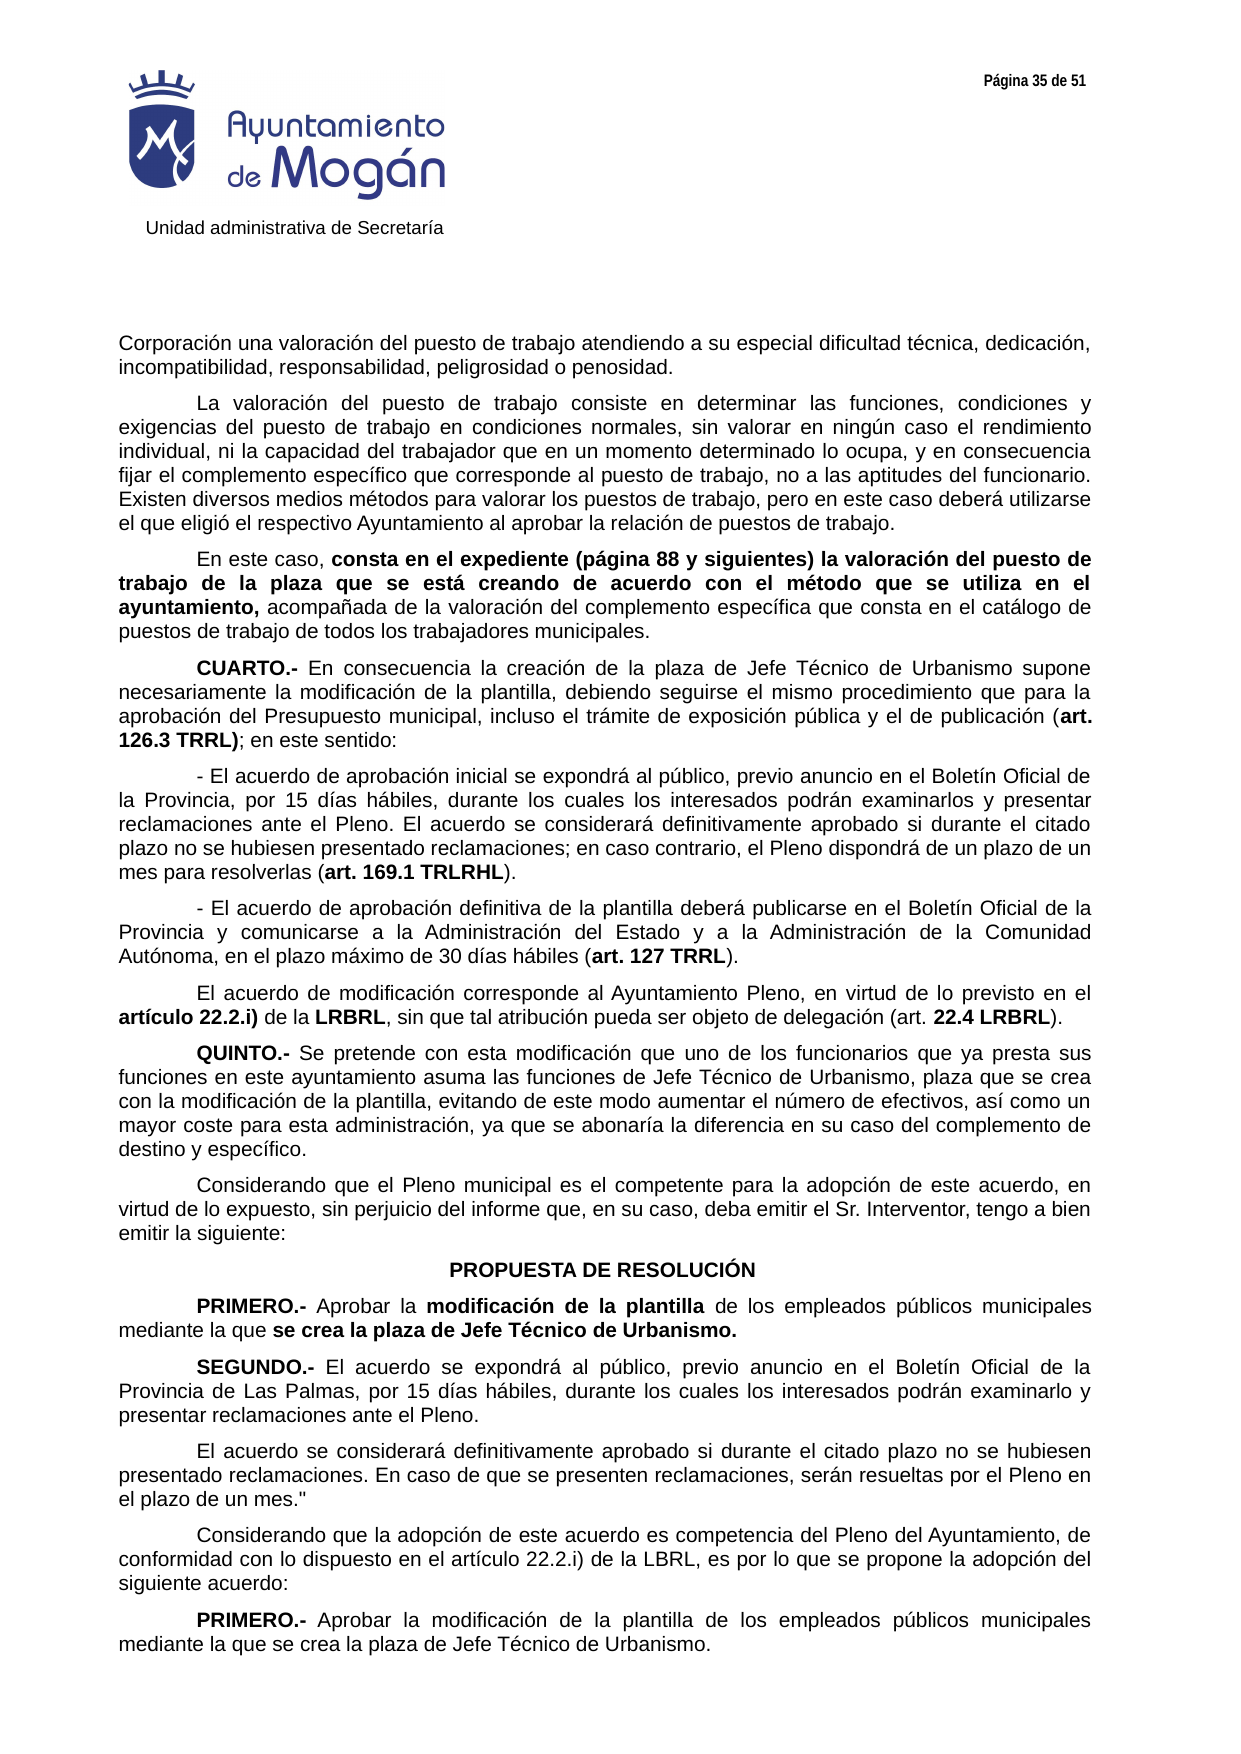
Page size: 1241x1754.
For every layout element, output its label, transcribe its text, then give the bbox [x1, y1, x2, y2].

text El acuerdo de modificación corresponde al Ayuntamiento Pleno, en virtud de lo previsto en el artículo 22.2.i) de la LRBRL, sin que tal atribución pueda ser objeto de delegación (art. 22.4 LRBRL). [118, 981, 1092, 1028]
text La valoración del puesto de trabajo consiste en determinar las funciones, condiciones y exigencias del puesto de trabajo en condiciones normales, sin valorar en ningún caso el rendimiento individual, ni la capacidad del trabajador que en un momento determinado lo ocupa, y en consecuencia fijar el complemento específico que corresponde al puesto de trabajo, no a las aptitudes del funcionario. Existen diversos medios métodos para valorar los puestos de trabajo, pero en este caso deberá utilizarse el que eligió el respectivo Ayuntamiento al aprobar la relación de puestos de trabajo. [118, 391, 1092, 535]
text Considerando que la adopción de este acuerdo es competencia del Pleno del Ayuntamiento, de conformidad con lo dispuesto en el artículo 22.2.i) de la LBRL, es por lo que se propone la adopción del siguiente acuerdo: [118, 1523, 1092, 1595]
text PRIMERO.- Aprobar la modificación de la plantilla de los empleados públicos municipales mediante la que se crea la plaza de Jefe Técnico de Urbanismo. [118, 1608, 1092, 1656]
text - El acuerdo de aprobación inicial se expondrá al público, previo anuncio en el Boletín Oficial de la Provincia, por 15 días hábiles, durante los cuales los interesados podrán examinarlos y presentar reclamaciones ante el Pleno. El acuerdo se considerará definitivamente aprobado si durante el citado plazo no se hubiesen presentado reclamaciones; en caso contrario, el Pleno dispondrá de un plazo de un mes para resolverlas (art. 169.1 TRLRHL). [118, 764, 1092, 884]
text - El acuerdo de aprobación definitiva de la plantilla deberá publicarse en el Boletín Oficial de la Provincia y comunicarse a la Administración del Estado y a la Administración de la Comunidad Autónoma, en el plazo máximo de 30 días hábiles (art. 127 TRRL). [118, 896, 1092, 968]
text PROPUESTA DE RESOLUCIÓN [118, 1258, 1092, 1282]
text El acuerdo se considerará definitivamente aprobado si durante el citado plazo no se hubiesen presentado reclamaciones. En caso de que se presenten reclamaciones, serán resueltas por el Pleno en el plazo de un mes." [118, 1439, 1092, 1511]
text PRIMERO.- Aprobar la modificación de la plantilla de los empleados públicos municipales mediante la que se crea la plaza de Jefe Técnico de Urbanismo. [118, 1294, 1092, 1342]
text QUINTO.- Se pretende con esta modificación que uno de los funcionarios que ya presta sus funciones en este ayuntamiento asuma las funciones de Jefe Técnico de Urbanismo, plaza que se crea con la modificación de la plantilla, evitando de este modo aumentar el número de efectivos, así como un mayor coste para esta administración, ya que se abonaría la diferencia en su caso del complemento de destino y específico. [118, 1041, 1092, 1161]
text Corporación una valoración del puesto de trabajo atendiendo a su especial dificultad técnica, dedicación, incompatibilidad, responsabilidad, peligrosidad o penosidad. [118, 331, 1092, 378]
text CUARTO.- En consecuencia la creación de la plaza de Jefe Técnico de Urbanismo supone necesariamente la modificación de la plantilla, debiendo seguirse el mismo procedimiento que para la aprobación del Presupuesto municipal, incluso el trámite de exposición pública y el de publicación (art. 126.3 TRRL); en este sentido: [118, 656, 1092, 751]
text En este caso, consta en el expediente (página 88 y siguientes) la valoración del puesto de trabajo de la plaza que se está creando de acuerdo con el método que se utiliza en el ayuntamiento, acompañada de la valoración del complemento específica que consta en el catálogo de puestos de trabajo de todos los trabajadores municipales. [118, 547, 1092, 643]
text Considerando que el Pleno municipal es el competente para la adopción de este acuerdo, en virtud de lo expuesto, sin perjuicio del informe que, en su caso, deba emitir el Sr. Interventor, tengo a bien emitir la siguiente: [118, 1173, 1092, 1245]
picture [128, 70, 445, 206]
text SEGUNDO.- El acuerdo se expondrá al público, previo anuncio en el Boletín Oficial de la Provincia de Las Palmas, por 15 días hábiles, durante los cuales los interesados podrán examinarlo y presentar reclamaciones ante el Pleno. [118, 1354, 1092, 1426]
